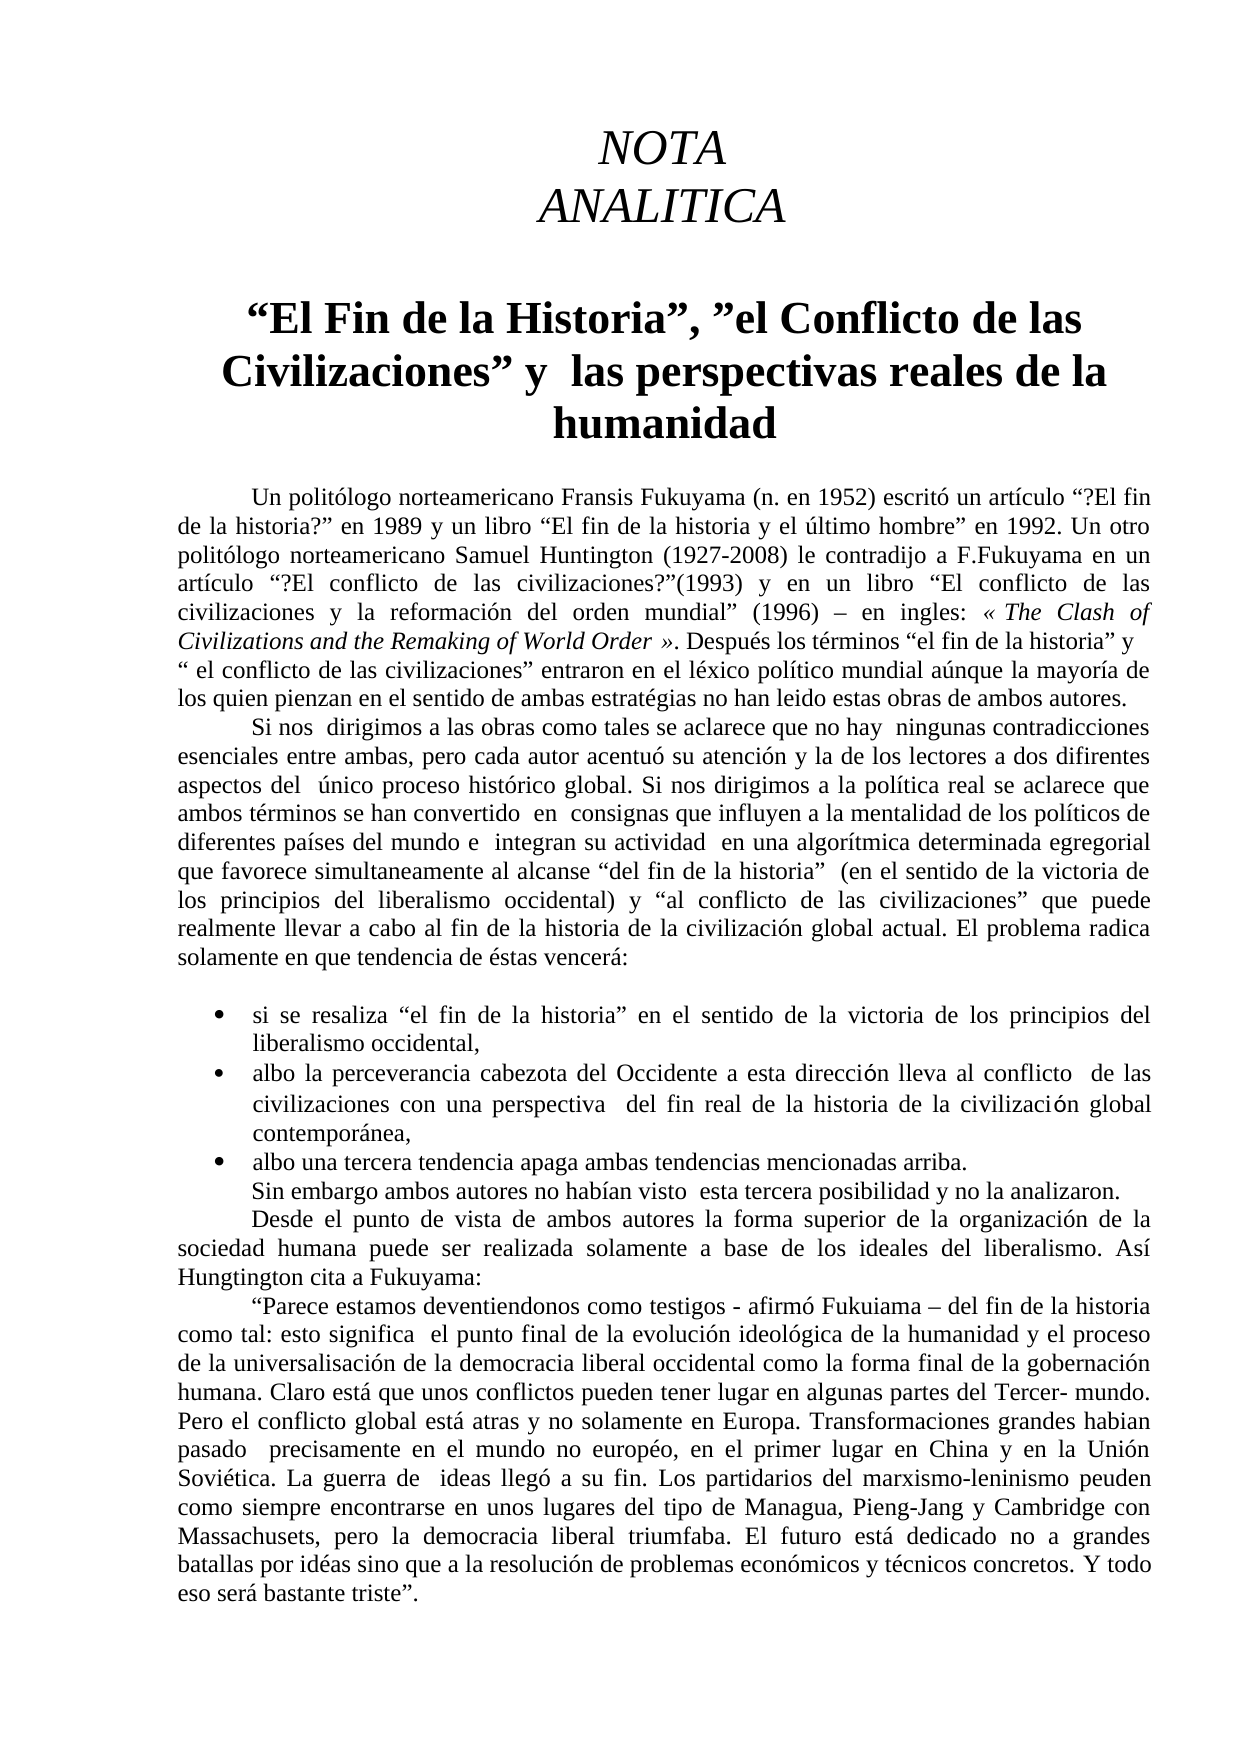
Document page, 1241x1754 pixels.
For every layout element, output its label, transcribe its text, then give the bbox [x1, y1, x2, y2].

text Desde el punto de vista de ambos autores la forma superior de la organización de la sociedad humana puede ser realizada solamente a base de los ideales del liberalismo. Así Hungtington cita a Fukuyama: [177, 1204, 1152, 1291]
text Un politólogo norteamericano Fransis Fukuyama (n. en 1952) escritó un artículo “?El fin de la historia?” en 1989 y un libro “El fin de la historia y el último hombre” en 1992. Un otro politólogo norteamericano Samuel Huntington (1927-2008) le contradijo a F.Fukuyama en un artículo “?El conflicto de las civilizaciones?”(1993) y en un libro “El conflicto de las civilizaciones y la reformación del orden mundial” (1996) – en ingles: « The Clash of Civilizations and the Remaking of World Order ». Después los términos “el fin de la historia” y [177, 482, 1152, 655]
text Si nos dirigimos a las obras como tales se aclarece que no hay ningunas contradicciones esenciales entre ambas, pero cada autor acentuó su atención y la de los lectores a dos difirentes aspectos del único proceso histórico global. Si nos dirigimos a la política real se aclarece que ambos términos se han convertido en consignas que influyen a la mentalidad de los políticos de diferentes países del mundo e integran su actividad en una algorítmica determinada egregorial que favorece simultaneamente al alcanse “del fin de la historia” (en el sentido de la victoria de los principios del liberalismo occidental) y “al conflicto de las civilizaciones” que puede realmente llevar a cabo al fin de la historia de la civilización global actual. El problema radica solamente en que tendencia de éstas vencerá: [177, 712, 1152, 971]
text ANALITICA [177, 176, 1152, 233]
text “El Fin de la Historia”, ”el Conflicto de las Civilizaciones” y las perspectivas reales de la humanidad [177, 291, 1152, 449]
list albo una tercera tendencia apaga ambas tendencias mencionadas arriba. [215, 1147, 1152, 1176]
text “ el conflicto de las civilizaciones” entraron en el léxico político mundial aúnque la mayoría de los quien pienzan en el sentido de ambas estratégias no han leido estas obras de ambos autores. [177, 655, 1152, 712]
text NOTA [177, 118, 1152, 176]
list albo la perceverancia cabezota del Occidente a esta dirección lleva al conflicto de las civilizaciones con una perspectiva del fin real de la historia de la civilización global contemporánea, [215, 1057, 1152, 1147]
text “Parece estamos deventiendonos como testigos - afirmó Fukuiama – del fin de la historia como tal: esto significa el punto final de la evolución ideológica de la humanidad y el proceso de la universalisación de la democracia liberal occidental como la forma final de la gobernación humana. Claro está que unos conflictos pueden tener lugar en algunas partes del Tercer- mundo. Pero el conflicto global está atras y no solamente en Europa. Transformaciones grandes habian pasado precisamente en el mundo no européo, en el primer lugar en China y en la Unión Soviética. La guerra de ideas llegó a su fin. Los partidarios del marxismo-leninismo peuden como siempre encontrarse en unos lugares del tipo de Managua, Pieng-Jang y Cambridge con Massachusets, pero la democracia liberal triumfaba. El futuro está dedicado no a grandes batallas por idéas sino que a la resolución de problemas económicos y técnicos concretos. Y todo eso será bastante triste”. [177, 1291, 1152, 1607]
text Sin embargo ambos autores no habían visto esta tercera posibilidad y no la analizaron. [177, 1176, 1152, 1204]
list si se resaliza “el fin de la historia” en el sentido de la victoria de los principios del liberalismo occidental, [215, 1000, 1152, 1057]
